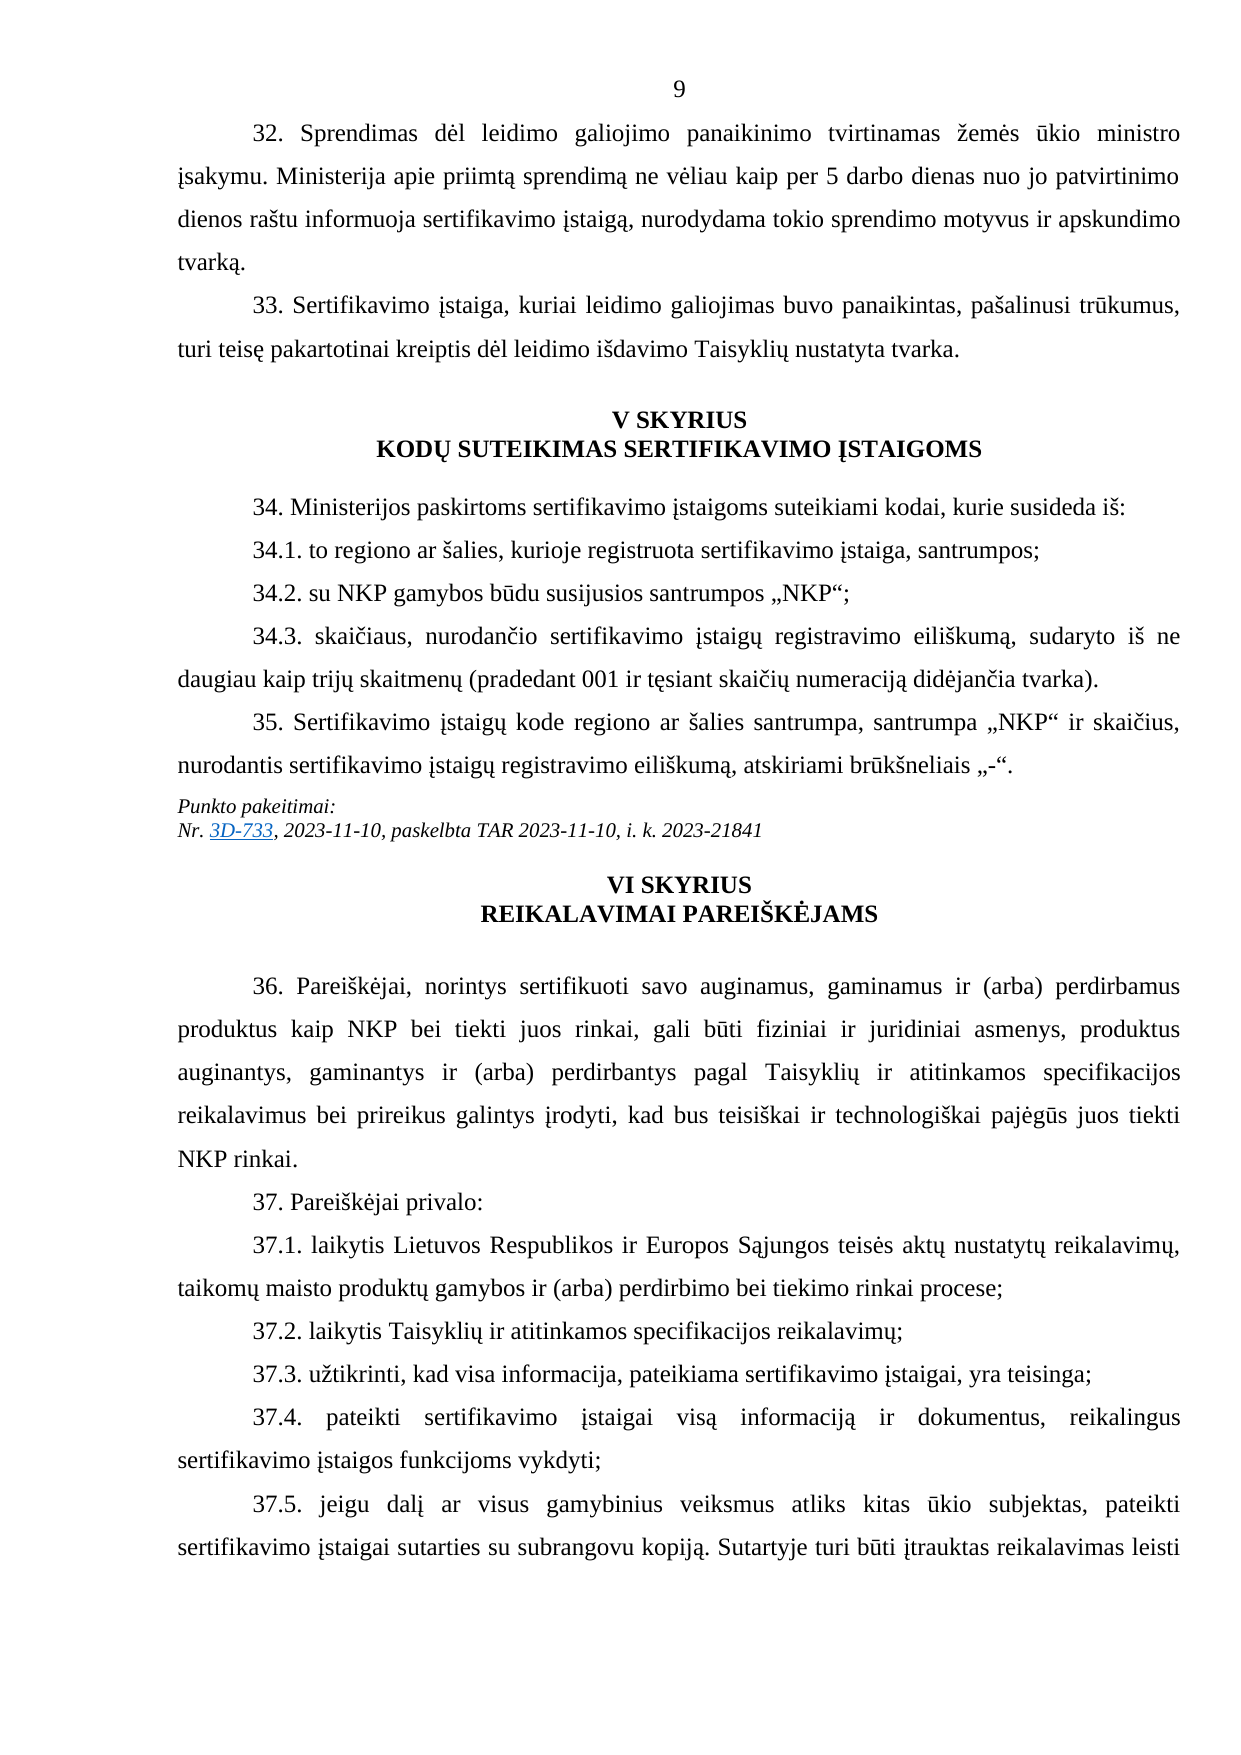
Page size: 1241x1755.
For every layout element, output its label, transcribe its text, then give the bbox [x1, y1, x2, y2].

text 37. Pareiškėjai privalo: [177, 1187, 1181, 1216]
text 36. Pareiškėjai, norintys sertifikuoti savo auginamus, gaminamus ir (arba) perdirbamus produktus kaip NKP bei tiekti juos rinkai, gali būti fiziniai ir juridiniai asmenys, produktus auginantys, gaminantys ir (arba) perdirbantys pagal Taisyklių ir atitinkamos specifikacijos reikalavimus bei prireikus galintys įrodyti, kad bus teisiškai ir technologiškai pajėgūs juos tiekti NKP rinkai. [177, 971, 1181, 1172]
text Punkto pakeitimai: [177, 794, 1181, 818]
text 32. Sprendimas dėl leidimo galiojimo panaikinimo tvirtinamas žemės ūkio ministro įsakymu. Ministerija apie priimtą sprendimą ne vėliau kaip per 5 darbo dienas nuo jo patvirtinimo dienos raštu informuoja sertifikavimo įstaigą, nurodydama tokio sprendimo motyvus ir apskundimo tvarką. [177, 118, 1181, 276]
text REIKALAVIMAI PAREIŠKĖJAMS [177, 899, 1181, 928]
text 34.2. su NKP gamybos būdu susijusios santrumpos „NKP“; [252, 578, 1181, 607]
text Nr. 3D-733, 2023-11-10, paskelbta TAR 2023-11-10, i. k. 2023-21841 [177, 818, 1181, 842]
text 34.1. to regiono ar šalies, kurioje registruota sertifikavimo įstaiga, santrumpos; [252, 535, 1181, 564]
text VI SKYRIUS [177, 871, 1181, 899]
text 35. Sertifikavimo įstaigų kode regiono ar šalies santrumpa, santrumpa „NKP“ ir skaičius, nurodantis sertifikavimo įstaigų registravimo eiliškumą, atskiriami brūkšneliais „-“. [177, 707, 1181, 779]
text 34. Ministerijos paskirtoms sertifikavimo įstaigoms suteikiami kodai, kurie susideda iš: [177, 492, 1181, 521]
text 37.5. jeigu dalį ar visus gamybinius veiksmus atliks kitas ūkio subjektas, pateikti sertifikavimo įstaigai sutarties su subrangovu kopiją. Sutartyje turi būti įtrauktas reikalavimas leisti [177, 1489, 1181, 1561]
text 33. Sertifikavimo įstaiga, kuriai leidimo galiojimas buvo panaikintas, pašalinusi trūkumus, turi teisę pakartotinai kreiptis dėl leidimo išdavimo Taisyklių nustatyta tvarka. [177, 291, 1181, 362]
text V SKYRIUS [177, 406, 1181, 434]
text 37.1. laikytis Lietuvos Respublikos ir Europos Sąjungos teisės aktų nustatytų reikalavimų, taikomų maisto produktų gamybos ir (arba) perdirbimo bei tiekimo rinkai procese; [177, 1230, 1181, 1302]
text 34.3. skaičiaus, nurodančio sertifikavimo įstaigų registravimo eiliškumą, sudaryto iš ne daugiau kaip trijų skaitmenų (pradedant 001 ir tęsiant skaičių numeraciją didėjančia tvarka). [177, 621, 1181, 693]
text KODŲ SUTEIKIMAS SERTIFIKAVIMO ĮSTAIGOMS [177, 434, 1181, 463]
text 37.3. užtikrinti, kad visa informacija, pateikiama sertifikavimo įstaigai, yra teisinga; [177, 1359, 1181, 1388]
text 37.4. pateikti sertifikavimo įstaigai visą informaciją ir dokumentus, reikalingus sertifikavimo įstaigos funkcijoms vykdyti; [177, 1402, 1181, 1474]
text 37.2. laikytis Taisyklių ir atitinkamos specifikacijos reikalavimų; [177, 1316, 1181, 1345]
